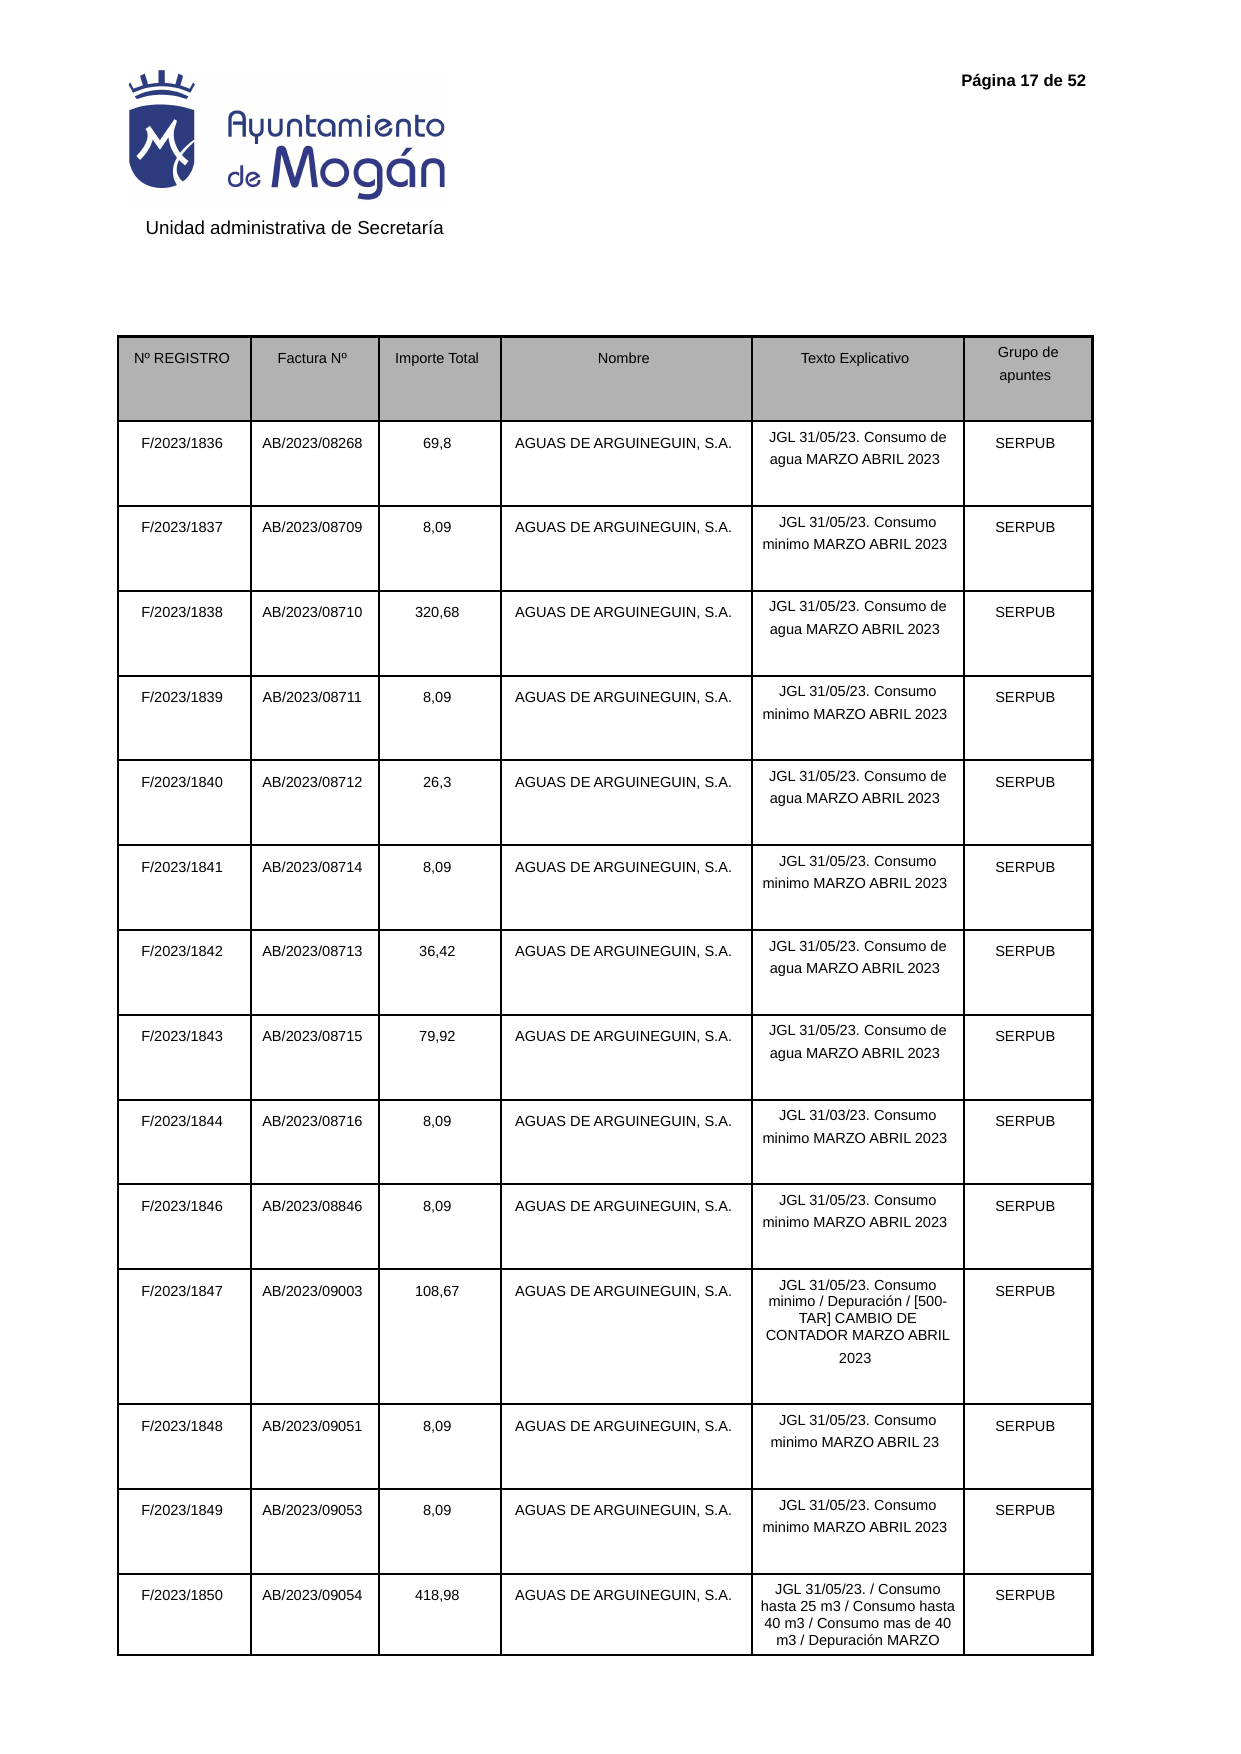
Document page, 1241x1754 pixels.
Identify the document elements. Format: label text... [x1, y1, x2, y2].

table_header Importe Total [380, 338, 500, 420]
table_cell SERPUB [965, 1185, 1091, 1268]
table_cell JGL 31/05/23. Consumo de agua MARZO ABRIL 2023 [753, 761, 963, 844]
table_cell SERPUB [965, 507, 1091, 590]
table_cell AGUAS DE ARGUINEGUIN, S.A. [502, 592, 751, 674]
table_cell AGUAS DE ARGUINEGUIN, S.A. [502, 1185, 751, 1268]
table_cell 8,09 [380, 846, 500, 929]
table_cell AGUAS DE ARGUINEGUIN, S.A. [502, 931, 751, 1014]
table_cell AB/2023/08713 [252, 931, 378, 1014]
table_cell 8,09 [380, 1101, 500, 1183]
table_cell AB/2023/08716 [252, 1101, 378, 1183]
table_cell F/2023/1849 [119, 1490, 250, 1573]
table_cell AGUAS DE ARGUINEGUIN, S.A. [502, 1490, 751, 1573]
table_cell AB/2023/08712 [252, 761, 378, 844]
table_cell 36,42 [380, 931, 500, 1014]
table_cell AB/2023/09054 [252, 1575, 378, 1654]
table_cell SERPUB [965, 1270, 1091, 1403]
table_cell F/2023/1846 [119, 1185, 250, 1268]
table_cell 8,09 [380, 1490, 500, 1573]
table_cell JGL 31/05/23. Consumo minimo MARZO ABRIL 2023 [753, 1185, 963, 1268]
table_cell AB/2023/08710 [252, 592, 378, 674]
table_cell 320,68 [380, 592, 500, 674]
table_header Factura Nº [252, 338, 378, 420]
table_cell SERPUB [965, 677, 1091, 759]
table_cell AGUAS DE ARGUINEGUIN, S.A. [502, 1575, 751, 1654]
table_cell 8,09 [380, 1405, 500, 1488]
table_cell 8,09 [380, 1185, 500, 1268]
table_cell SERPUB [965, 1575, 1091, 1654]
table_cell F/2023/1847 [119, 1270, 250, 1403]
table_cell AB/2023/09053 [252, 1490, 378, 1573]
table_cell JGL 31/05/23. Consumo minimo MARZO ABRIL 2023 [753, 507, 963, 590]
table_header Nombre [502, 338, 751, 420]
table_cell AB/2023/08846 [252, 1185, 378, 1268]
table_cell F/2023/1838 [119, 592, 250, 674]
table_cell SERPUB [965, 1405, 1091, 1488]
table_cell AGUAS DE ARGUINEGUIN, S.A. [502, 507, 751, 590]
table_header Texto Explicativo [753, 338, 963, 420]
table_cell AGUAS DE ARGUINEGUIN, S.A. [502, 846, 751, 929]
table_cell F/2023/1836 [119, 422, 250, 505]
table_cell AGUAS DE ARGUINEGUIN, S.A. [502, 1101, 751, 1183]
table_header Grupo de apuntes [965, 338, 1091, 420]
table_cell SERPUB [965, 761, 1091, 844]
table_cell SERPUB [965, 846, 1091, 929]
table_cell AB/2023/09051 [252, 1405, 378, 1488]
table_cell AB/2023/08709 [252, 507, 378, 590]
table_cell JGL 31/05/23. Consumo de agua MARZO ABRIL 2023 [753, 1016, 963, 1098]
table_cell JGL 31/05/23. Consumo minimo / Depuración / [500-TAR] CAMBIO DE CONTADOR MARZO ABRIL 2023 [753, 1270, 963, 1403]
table_cell AB/2023/08268 [252, 422, 378, 505]
table_cell 108,67 [380, 1270, 500, 1403]
table_cell AGUAS DE ARGUINEGUIN, S.A. [502, 1270, 751, 1403]
table_cell 26,3 [380, 761, 500, 844]
table_cell F/2023/1841 [119, 846, 250, 929]
table_cell F/2023/1850 [119, 1575, 250, 1654]
table_cell JGL 31/05/23. Consumo minimo MARZO ABRIL 2023 [753, 677, 963, 759]
table_cell AB/2023/08714 [252, 846, 378, 929]
table_cell AGUAS DE ARGUINEGUIN, S.A. [502, 422, 751, 505]
table_cell JGL 31/05/23. Consumo minimo MARZO ABRIL 23 [753, 1405, 963, 1488]
table_cell AB/2023/09003 [252, 1270, 378, 1403]
table_cell JGL 31/05/23. Consumo de agua MARZO ABRIL 2023 [753, 592, 963, 674]
table_cell JGL 31/05/23. Consumo minimo MARZO ABRIL 2023 [753, 1490, 963, 1573]
table_cell 69,8 [380, 422, 500, 505]
table_cell JGL 31/05/23. Consumo minimo MARZO ABRIL 2023 [753, 846, 963, 929]
table_cell JGL 31/03/23. Consumo minimo MARZO ABRIL 2023 [753, 1101, 963, 1183]
table_cell SERPUB [965, 931, 1091, 1014]
table_cell F/2023/1844 [119, 1101, 250, 1183]
table_cell JGL 31/05/23. Consumo de agua MARZO ABRIL 2023 [753, 422, 963, 505]
table_cell F/2023/1842 [119, 931, 250, 1014]
table_cell AGUAS DE ARGUINEGUIN, S.A. [502, 1405, 751, 1488]
table_cell JGL 31/05/23. / Consumo hasta 25 m3 / Consumo hasta 40 m3 / Consumo mas de 40 m3 / Depuración MARZO [753, 1575, 963, 1654]
table_cell AGUAS DE ARGUINEGUIN, S.A. [502, 677, 751, 759]
table_cell SERPUB [965, 592, 1091, 674]
table_cell 418,98 [380, 1575, 500, 1654]
table_cell AB/2023/08715 [252, 1016, 378, 1098]
table_cell AB/2023/08711 [252, 677, 378, 759]
table_cell SERPUB [965, 1490, 1091, 1573]
table_cell SERPUB [965, 1101, 1091, 1183]
picture [128, 70, 445, 206]
table_cell AGUAS DE ARGUINEGUIN, S.A. [502, 1016, 751, 1098]
table_cell F/2023/1837 [119, 507, 250, 590]
table_cell AGUAS DE ARGUINEGUIN, S.A. [502, 761, 751, 844]
table_cell 79,92 [380, 1016, 500, 1098]
table_cell 8,09 [380, 507, 500, 590]
table_cell SERPUB [965, 422, 1091, 505]
table_cell F/2023/1839 [119, 677, 250, 759]
table_header Nº REGISTRO [119, 338, 250, 420]
table_cell SERPUB [965, 1016, 1091, 1098]
table_cell F/2023/1848 [119, 1405, 250, 1488]
table_cell F/2023/1843 [119, 1016, 250, 1098]
table_cell JGL 31/05/23. Consumo de agua MARZO ABRIL 2023 [753, 931, 963, 1014]
table_cell 8,09 [380, 677, 500, 759]
table_cell F/2023/1840 [119, 761, 250, 844]
